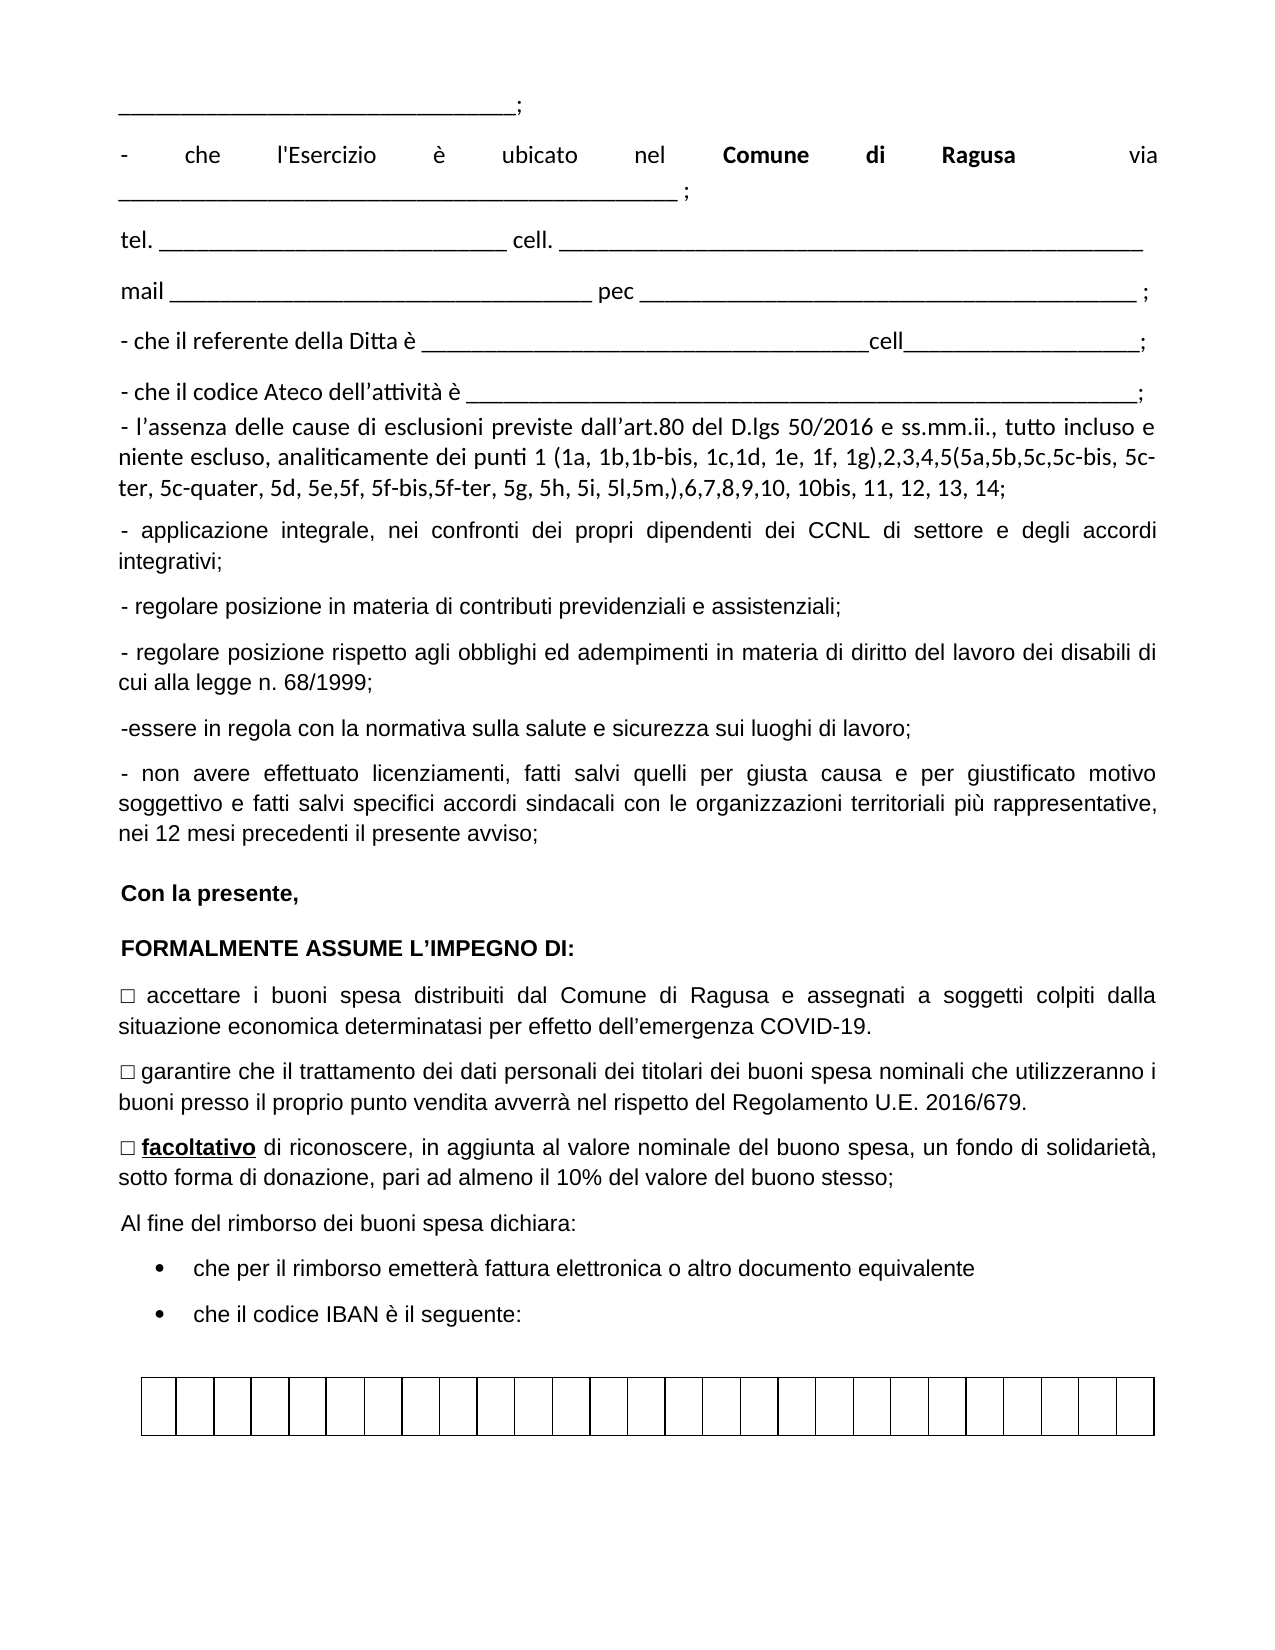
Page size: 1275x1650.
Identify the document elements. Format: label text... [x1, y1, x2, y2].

table_header [365, 1378, 401, 1434]
text □ garantire che il trattamento dei dati personali dei titolari dei buoni spesa nominali che utilizzeranno i buoni presso il proprio punto vendita avverrà nel rispetto del Regolamento U.E. 2016/679. [118, 1058, 1157, 1115]
table_header [929, 1378, 965, 1434]
text - non avere effettuato licenziamenti, fatti salvi quelli per giusta causa e per giustificato motivo soggettivo e fatti salvi specifici accordi sindacali con le organizzazioni territoriali più rappresentative, nei 12 mesi precedenti il presente avviso; [118, 760, 1158, 847]
text ________________________________; [118, 89, 1158, 119]
table_header [403, 1378, 439, 1434]
text - applicazione integrale, nei confronti dei propri dipendenti dei CCNL di settore e degli accordi integrativi; [118, 517, 1158, 574]
text FORMALMENTE ASSUME L’IMPEGNO DI: [118, 935, 1157, 962]
text Al fine del rimborso dei buoni spesa dichiara: [118, 1210, 1157, 1236]
table_header [440, 1378, 476, 1434]
text -essere in regola con la normativa sulla salute e sicurezza sui luoghi di lavoro; [118, 714, 1158, 741]
text □ accettare i buoni spesa distribuiti dal Comune di Ragusa e assegnati a soggetti colpiti dalla situazione economica determinatasi per effetto dell’emergenza COVID-19. [118, 982, 1157, 1039]
table_header [1079, 1378, 1116, 1434]
table_header [553, 1378, 589, 1434]
table_header [891, 1378, 928, 1434]
table_header [591, 1378, 627, 1434]
table_header [142, 1378, 175, 1434]
list che il codice IBAN è il seguente: [156, 1301, 1125, 1327]
table_header [967, 1378, 1003, 1434]
table_header [816, 1378, 853, 1434]
text - regolare posizione rispetto agli obblighi ed adempimenti in materia di diritto del lavoro dei disabili di cui alla legge n. 68/1999; [118, 639, 1158, 695]
table_header [1117, 1378, 1153, 1434]
table_header [666, 1378, 702, 1434]
list che per il rimborso emetterà fattura elettronica o altro documento equivalente [156, 1255, 1125, 1282]
table_header [741, 1378, 777, 1434]
text mail __________________________________ pec ________________________________________ ; [118, 275, 1158, 305]
table_header [215, 1378, 250, 1434]
table_header [1004, 1378, 1041, 1434]
text - che l'Esercizio è ubicato nel Comune di Ragusa via _____________________________________________ ; [118, 139, 1158, 204]
text □ facoltativo di riconoscere, in aggiunta al valore nominale del buono spesa, un fondo di solidarietà, sotto forma di donazione, pari ad almeno il 10% del valore del buono stesso; [118, 1134, 1157, 1191]
table_header [779, 1378, 815, 1434]
text - che il referente della Ditta è ____________________________________cell___________________; [118, 325, 1158, 356]
text - regolare posizione in materia di contributi previdenziali e assistenziali; [118, 593, 1158, 619]
table_header [327, 1378, 364, 1434]
table_header [628, 1378, 664, 1434]
table_header [252, 1378, 288, 1434]
table_header [703, 1378, 740, 1434]
table_header [177, 1378, 213, 1434]
table_header [1042, 1378, 1078, 1434]
text - che il codice Ateco dell’attività è ______________________________________________________; [118, 376, 1158, 406]
table_header [478, 1378, 514, 1434]
table_header [854, 1378, 890, 1434]
text - l’assenza delle cause di esclusioni previste dall’art.80 del D.lgs 50/2016 e ss.mm.ii., tutto incluso e niente escluso, analiticamente dei punti 1 (1a, 1b,1b-bis, 1c,1d, 1e, 1f, 1g),2,3,4,5(5a,5b,5c,5c-bis, 5c-ter, 5c-quater, 5d, 5e,5f, 5f-bis,5f-ter, 5g, 5h, 5i, 5l,5m,),6,7,8,9,10, 10bis, 11, 12, 13, 14; [118, 411, 1157, 502]
table_header [290, 1378, 325, 1434]
table_header [515, 1378, 552, 1434]
text Con la presente, [118, 880, 1157, 906]
text tel. ____________________________ cell. _______________________________________________ [118, 224, 1158, 255]
